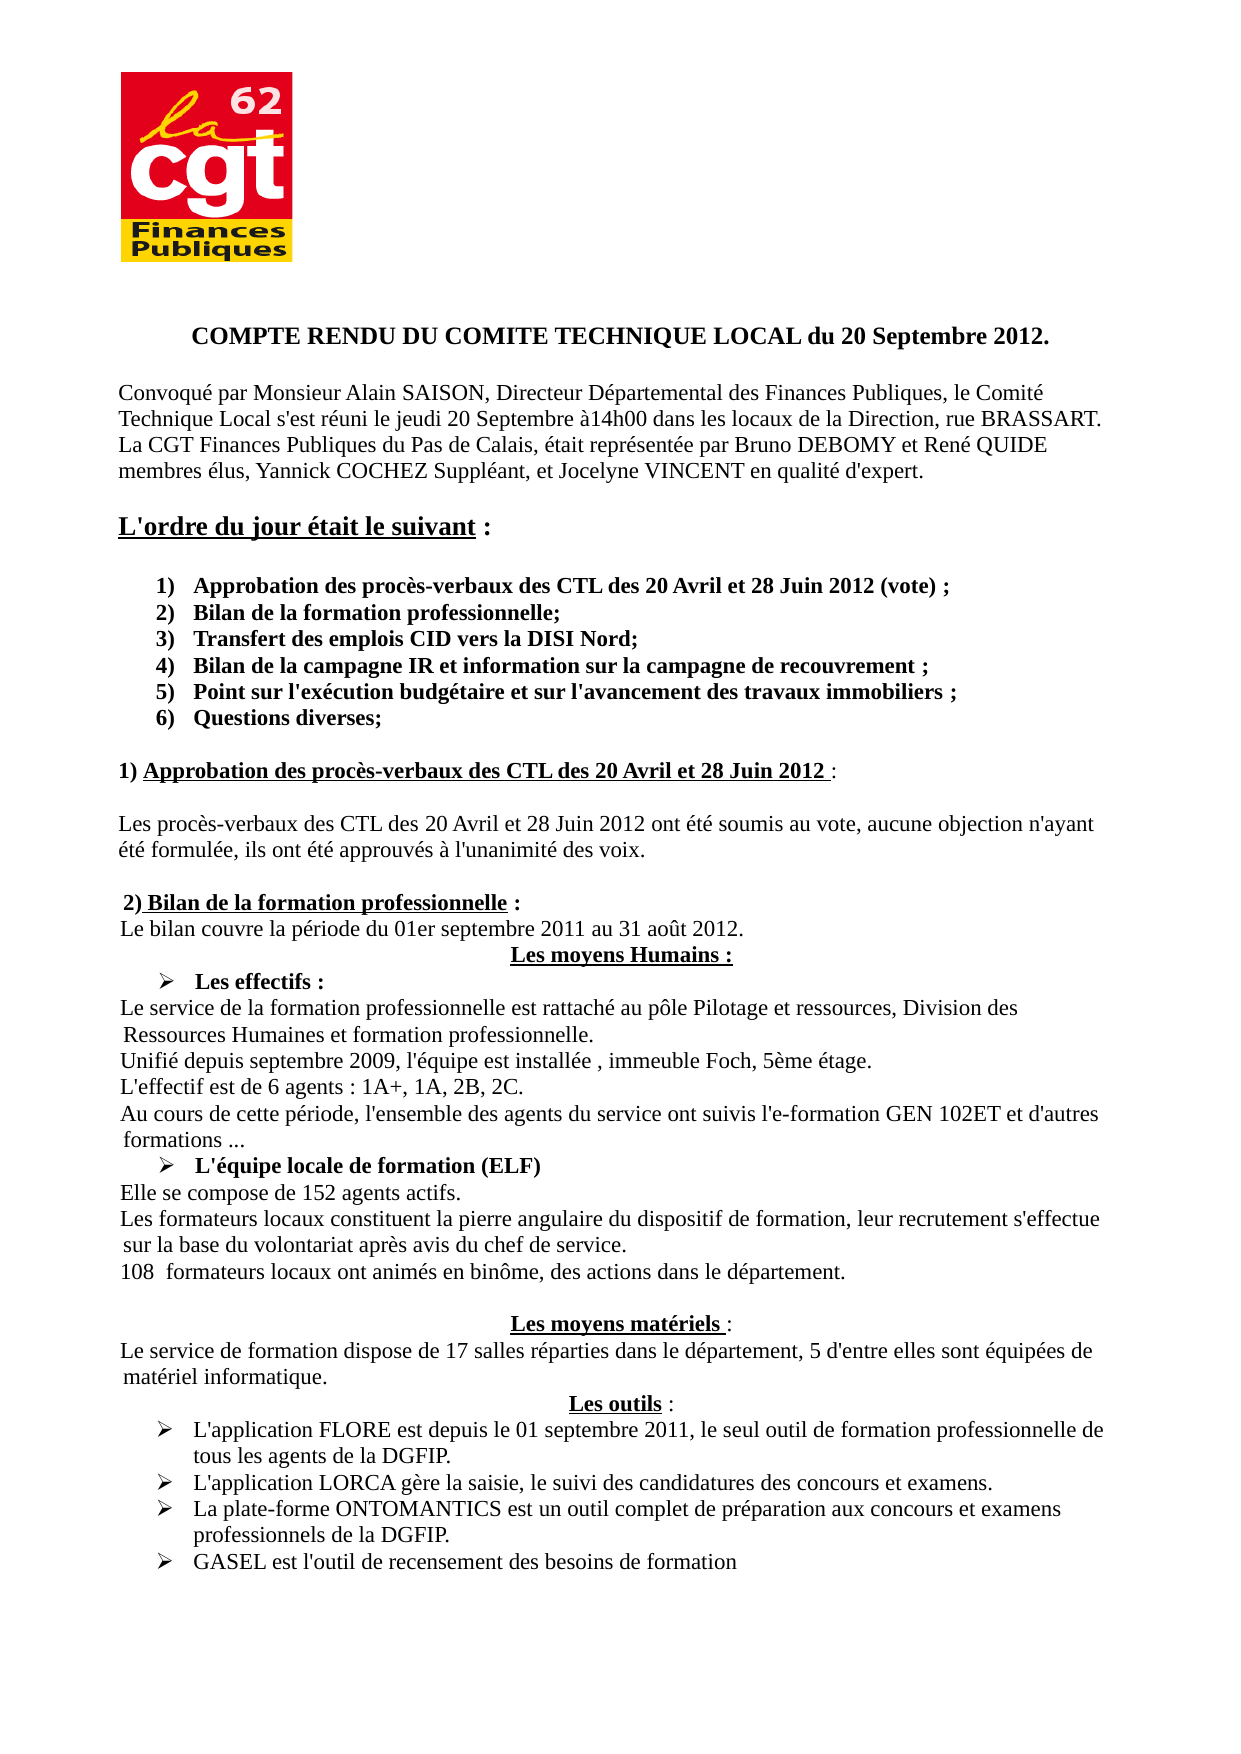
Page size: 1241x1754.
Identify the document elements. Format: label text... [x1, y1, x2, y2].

text L'effectif est de 6 agents : 1A+, 1A, 2B, 2C. [120, 1073, 1123, 1100]
list Bilan de la formation professionnelle; [156, 599, 1123, 625]
text Les moyens matériels : [120, 1311, 1123, 1337]
text Elle se compose de 152 agents actifs. [120, 1179, 1123, 1205]
text 108 formateurs locaux ont animés en binôme, des actions dans le département. [120, 1258, 1123, 1284]
text Les procès-verbaux des CTL des 20 Avril et 28 Juin 2012 ont été soumis au vote, aucune objection n'ayant été formulée, ils ont été approuvés à l'unanimité des voix. [118, 810, 1123, 862]
text Unifié depuis septembre 2009, l'équipe est installée , immeuble Foch, 5ème étage. [120, 1047, 1123, 1073]
text Le bilan couvre la période du 01er septembre 2011 au 31 août 2012. [120, 915, 1123, 942]
text Convoqué par Monsieur Alain SAISON, Directeur Départemental des Finances Publiques, le Comité Technique Local s'est réuni le jeudi 20 Septembre à14h00 dans les locaux de la Direction, rue BRASSART. [118, 378, 1123, 431]
list L'application LORCA gère la saisie, le suivi des candidatures des concours et examens. [156, 1469, 1123, 1495]
text L'ordre du jour était le suivant : [118, 510, 1123, 541]
list GASEL est l'outil de recensement des besoins de formation [156, 1548, 1123, 1574]
text Le service de formation dispose de 17 salles réparties dans le département, 5 d'entre elles sont équipées de matériel informatique. [120, 1337, 1123, 1389]
list L'équipe locale de formation (ELF) [157, 1152, 1123, 1179]
list Point sur l'exécution budgétaire et sur l'avancement des travaux immobiliers ; [156, 678, 1123, 704]
text Les formateurs locaux constituent la pierre angulaire du dispositif de formation, leur recrutement s'effectue sur la base du volontariat après avis du chef de service. [120, 1205, 1123, 1258]
text Les outils : [120, 1389, 1123, 1416]
list Bilan de la campagne IR et information sur la campagne de recouvrement ; [156, 652, 1123, 678]
list 2) Bilan de la formation professionnelle : [120, 889, 1123, 915]
list L'application FLORE est depuis le 01 septembre 2011, le seul outil de formation professionnelle de tous les agents de la DGFIP. [156, 1416, 1123, 1469]
list La plate-forme ONTOMANTICS est un outil complet de préparation aux concours et examens professionnels de la DGFIP. [156, 1495, 1123, 1548]
list Questions diverses; [156, 704, 1123, 731]
list Approbation des procès-verbaux des CTL des 20 Avril et 28 Juin 2012 (vote) ; [156, 573, 1123, 599]
list Transfert des emplois CID vers la DISI Nord; [156, 625, 1123, 652]
text Le service de la formation professionnelle est rattaché au pôle Pilotage et ressources, Division des Ressources Humaines et formation professionnelle. [120, 994, 1123, 1047]
text Au cours de cette période, l'ensemble des agents du service ont suivis l'e-formation GEN 102ET et d'autres formations ... [120, 1100, 1123, 1152]
text 1) Approbation des procès-verbaux des CTL des 20 Avril et 28 Juin 2012 : [118, 757, 1123, 783]
text La CGT Finances Publiques du Pas de Calais, était représentée par Bruno DEBOMY et René QUIDE membres élus, Yannick COCHEZ Suppléant, et Jocelyne VINCENT en qualité d'expert. [118, 431, 1123, 484]
text COMPTE RENDU DU COMITE TECHNIQUE LOCAL du 20 Septembre 2012. [118, 321, 1123, 350]
list Les effectifs : [157, 968, 1123, 994]
picture [121, 72, 293, 262]
text Les moyens Humains : [120, 942, 1123, 968]
